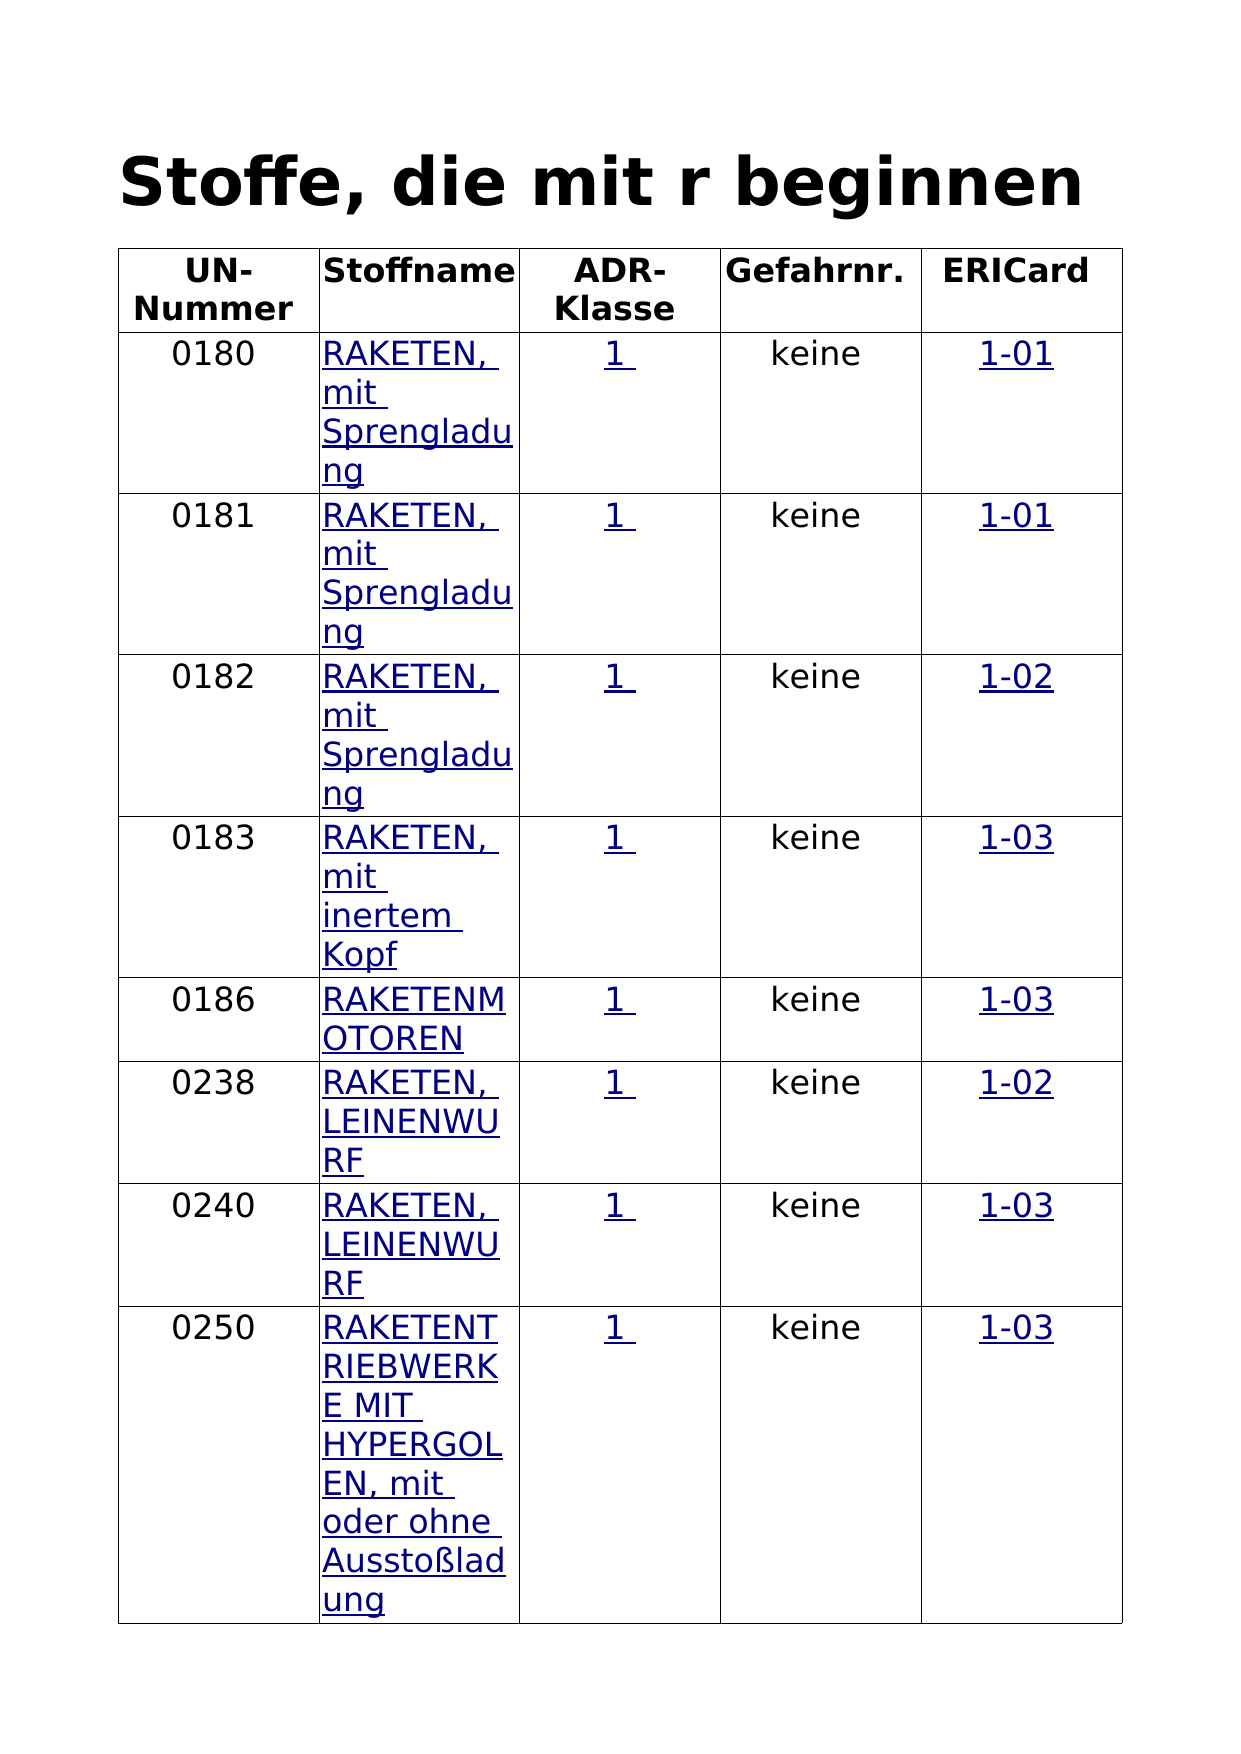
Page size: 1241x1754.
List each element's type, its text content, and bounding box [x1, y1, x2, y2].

table_cell 1-01 [922, 333, 1122, 493]
table_cell 0181 [119, 494, 319, 654]
table_header ADR-Klasse [520, 249, 720, 332]
table_cell 0180 [119, 333, 319, 493]
table_cell 0238 [119, 1062, 319, 1183]
table_cell 0182 [119, 655, 319, 816]
table_cell RAKETEN, mit inertem Kopf [320, 817, 519, 977]
table_cell 1 [520, 1184, 720, 1306]
table_cell 1-03 [922, 817, 1122, 977]
table_cell 1-03 [922, 1307, 1122, 1622]
table_cell 0250 [119, 1307, 319, 1622]
table_cell keine [721, 1062, 921, 1183]
table_cell 1-02 [922, 655, 1122, 816]
table_cell 1 [520, 655, 720, 816]
table_cell 0183 [119, 817, 319, 977]
table_cell 1-02 [922, 1062, 1122, 1183]
table_cell RAKETEN, LEINENWURF [320, 1062, 519, 1183]
table_cell 1-01 [922, 494, 1122, 654]
table_header Stoffname [320, 249, 519, 332]
table_cell RAKETEN, mit Sprengladung [320, 655, 519, 816]
table_cell 0240 [119, 1184, 319, 1306]
table_header Gefahrnr. [721, 249, 921, 332]
table_cell keine [721, 1307, 921, 1622]
table_cell keine [721, 333, 921, 493]
table_cell 1-03 [922, 978, 1122, 1061]
table_cell 1 [520, 978, 720, 1061]
table_cell keine [721, 494, 921, 654]
table_cell keine [721, 1184, 921, 1306]
table_cell keine [721, 978, 921, 1061]
table_cell 1 [520, 817, 720, 977]
table_cell RAKETENTRIEBWERKE MIT HYPERGOLEN, mit oder ohne Ausstoßladung [320, 1307, 519, 1622]
table_cell RAKETEN, mit Sprengladung [320, 333, 519, 493]
table_cell 0186 [119, 978, 319, 1061]
subtitle Stoffe, die mit r beginnen [118, 143, 1122, 221]
table_cell 1 [520, 333, 720, 493]
table_cell 1 [520, 494, 720, 654]
table_cell RAKETEN, mit Sprengladung [320, 494, 519, 654]
table_cell keine [721, 655, 921, 816]
table_cell RAKETENMOTOREN [320, 978, 519, 1061]
table_cell keine [721, 817, 921, 977]
table_cell 1 [520, 1062, 720, 1183]
table_header UN-Nummer [119, 249, 319, 332]
table_cell 1 [520, 1307, 720, 1622]
table_cell RAKETEN, LEINENWURF [320, 1184, 519, 1306]
table_header ERICard [922, 249, 1122, 332]
table_cell 1-03 [922, 1184, 1122, 1306]
